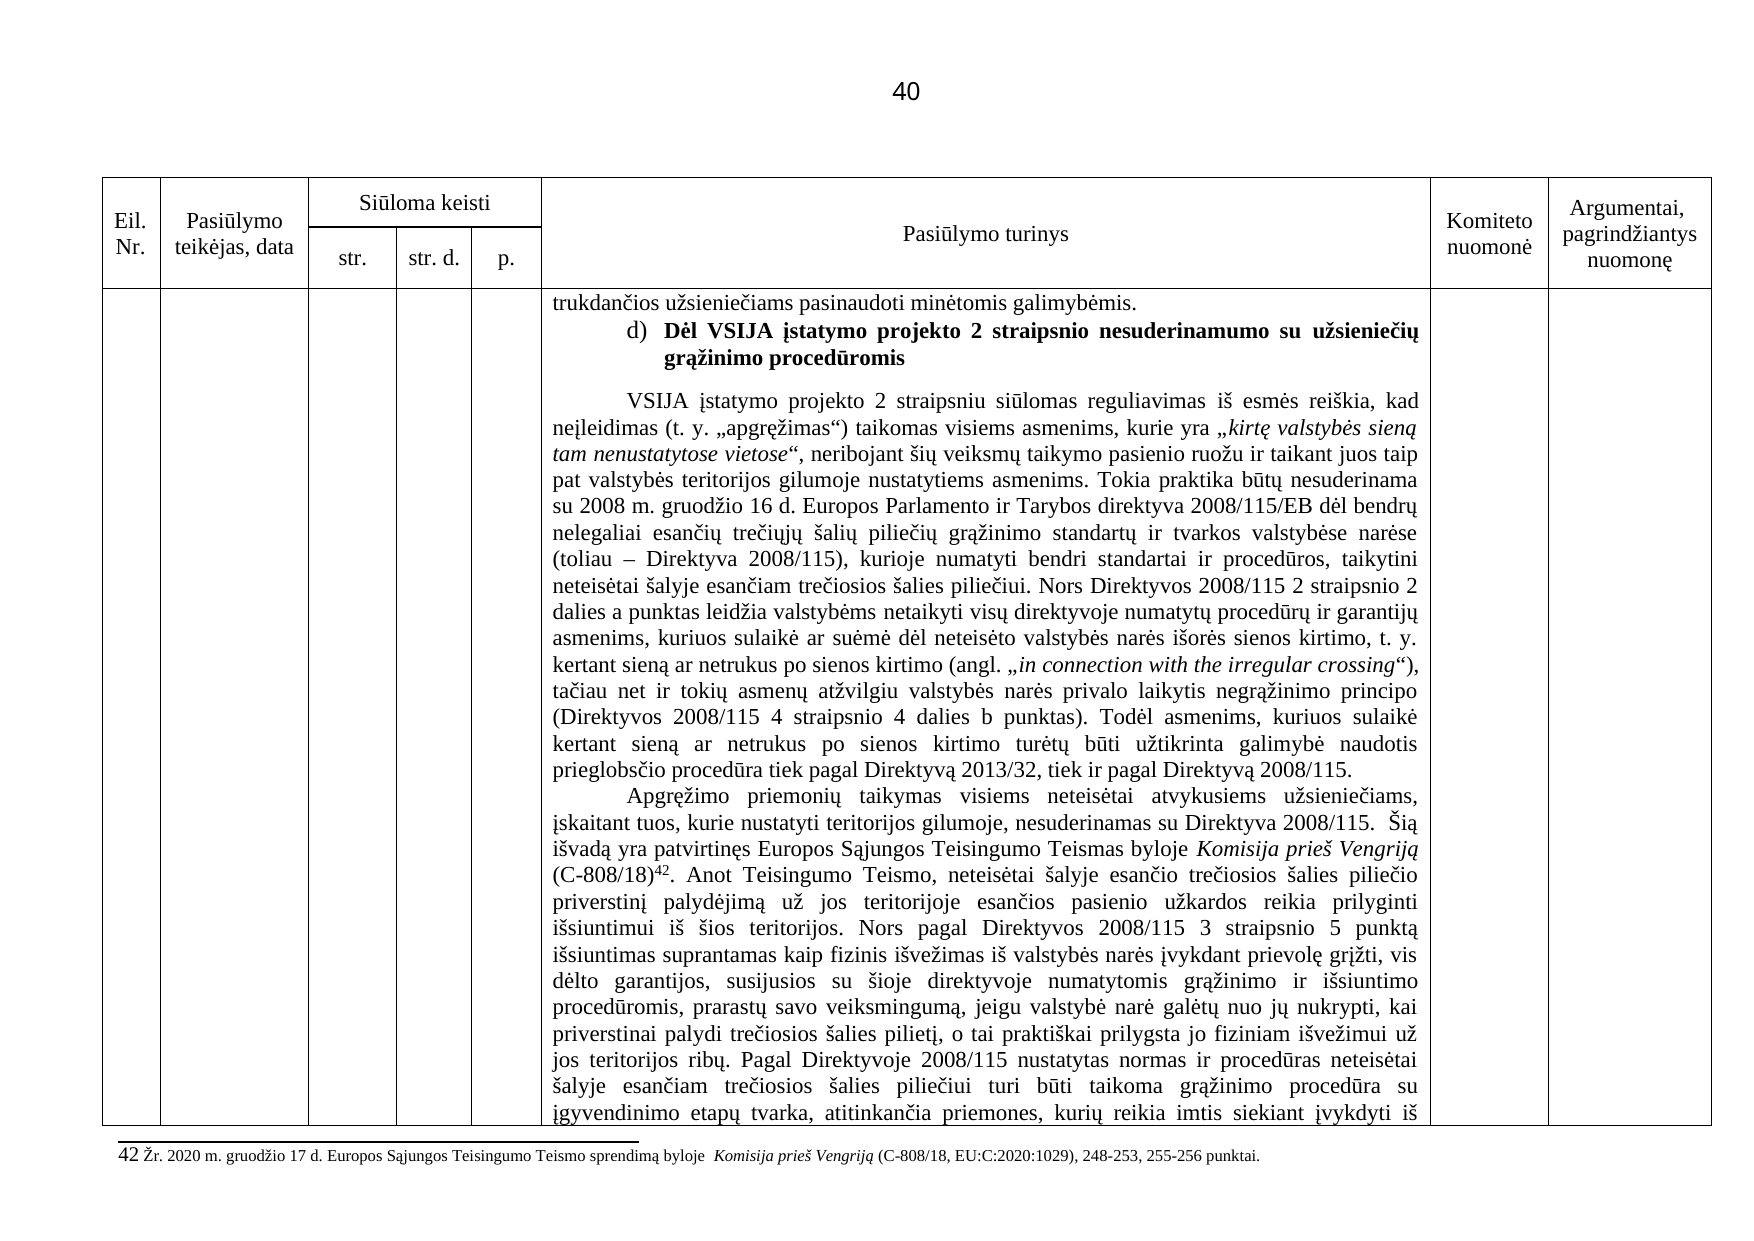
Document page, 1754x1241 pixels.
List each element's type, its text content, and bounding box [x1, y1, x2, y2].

table_header Eil. Nr. [103, 178, 160, 288]
table_header Pasiūlymo turinys [542, 178, 1430, 288]
table_header Siūloma keisti [309, 178, 541, 226]
table_cell [1431, 289, 1548, 1125]
table_cell [161, 289, 308, 1125]
table_cell Lietuvos Raudonasis Kryžius – organizacija, dirbanti žmogaus teisių apsaugos srityje – susipažino su Lietuvos Respublikos Seimui pateiktais Lietuvos Respublikos valstybės sienos ir jos apsaugos įstatymo Nr. VIII-1666 I ir III skyrių, 4, 10, 16, 18, 23, 26 straipsnių pakeitimo ir Įstatymo papildymo 231 straipsniu ir nauju IX skyriumi įstatymo projektu Nr. XIVP-2383 (toliau – VSIJA įstatymo projektas) ir Lietuvos Respublikos įstatymo „Dėl užsieniečių teisinės padėties“ Nr. IX-2206 67, 1408, 14012 straipsnių pakeitimo ir 14011, 14017 straipsnių pripažinimo netekusiais galios įstatymo projektu Nr. XIVP-2385 (toliau – UTP įstatymo projektas) ir teikia pastabas dėl siūlomų pakeitimų. Suprantame kylančius iššūkius ir pabrėžiame tai, kad šioje srityje dirbančios organizacijos padeda valstybei atliepti bazinius humanitarinius poreikius. Tačiau taip pat tikime, kad pagrindines žmogaus teises būtina užtikrinti ir esant tokiai kritinei situacijai. I. DĖL VSIJA ĮSTATYMO PROJEKTO VSIJA įstatymo projektu įteisinama vadinamoji „apgręžimo politika“, kuri faktiškai atima iš neteisėtai valstybės sieną kirtusio užsieniečio galimybę kreiptis dėl prieglobsčio ir tokiu būdu pažeidžia vieną pagrindinių teisių – teisę į prieglobstį. Siūlomas mechanizmas nėra suderinamas su Europos Sąjungos teise, kuri nustato aiškias taisykles tiek prieglobsčio prašymo pateikimui, tiek neteisėtai šalyje esančių užsieniečių grąžinimui, bei turi viršenybę prieš Lietuvos Respublikos įstatymus. Nors VSIJA įstatymo projekte numatyta, kad automatinis „apgręžimas“ tam tikrai kategorijai asmenų netaikomas, vis dėlto siūlomas tokių asmenų apibrėžimas yra teisiniu požiūriu ydingas, abstraktus bei paliekantis šios išimties taikymą vykdomosios valdžios diskrecijai. Žemiau pateikiame detalesnes pastabas dėl VSIJA įstatymo projekto 2 straipsnio nuostatų. Dėl VSIJA įstatymo projekto 2 straipsnio nesuderinamumo su valstybės pareiga kiekvienam užsieniečiui sudaryti sąlygas kreiptis dėl prieglobsčio VSIJA įstatymo projekto 2 straipsniu, kuriuo VSIJA įstatymo 4 straipsnis papildomas 13 dalimi, siūloma įstatymo lygiu įteisinti vadinamąją „apgręžimo politiką“, tačiau, mūsų vertinimu, siūlomas reglamentavimas nėra suderinamas su Europos Sąjungos teise, kadangi nepagrįstai atima iš neteisėtai valstybėje narėje esančio trečiosios šalies piliečio teisę pateikti tarptautinės apsaugos prašymą šios valstybės narės teritorijoje. 2022 m. birželio 30 d. Europos Sąjungos Teisingumo Teismo sprendime byloje M. A., dalyvaujant Valstybės sienos apsaugos tarnybai (C‑72/22 PPU) pažymėta, kad 2013 m. birželio 26 d. Europos Parlamento ir Tarybos direktyvos 2013/32/ES dėl tarptautinės apsaugos suteikimo ir panaikinimo bendros tvarkos (toliau - Direktyva 2013/32) 7 straipsnio 1 dalyje numatyta, kad kiekvienas veiksnus suaugęs asmuo turi teisę prašyti tarptautinės apsaugos savo vardu. Be to, iš Teisingumo Teismo jurisprudencijos matyti, kad bet kuris trečiosios šalies pilietis arba asmuo be pilietybės turi teisę prašyti tarptautinės apsaugos valstybės narės teritorijoje, įskaitant jos pasienį ar tranzito zonas, net jeigu jis šioje teritorijoje yra neteisėtai. Ši teisė turi būti jam pripažinta, nesvarbu, kokia tikimybė, kad toks prašymas bus patenkintas. Direktyvos 2013/32 6 straipsnio 2 dalyje taip pat įtvirtinta valstybių narių pareiga užtikrinti, kad tarptautinės apsaugos paprašę asmenys turėtų veiksmingą galimybę prašymą pateikti kuo greičiau. Atsižvelgiant į tai, visų pirma pažymėtina, kad prašant tarptautinės apsaugos, įregistruojant prašymą ir jį pateikiant turi būti paisoma Direktyvos 2013/32 tikslo užtikrinti galimybę veiksmingai, t. y. kuo paprasčiau, pasinaudoti tarptautinės apsaugos suteikimo procedūra. Be to, teisė prašyti tokios apsaugos lemia, pirma, tai, kad turi būti paisoma teisės, kad prašymas būtų pateiktas, įregistruotas ir išnagrinėtas per Direktyvoje 2013/32 nustatytus terminus, ir, antra, svarbiausia, tai, kad būtų užtikrintas teisės į prieglobstį, garantuojamos Europos Sąjungos pagrindinių teisių chartijos 18 straipsnyje, veiksmingumas. Tokiu būdu, teisinis režimas, kaip antai nustatomas VSIJA įstatymo projekto 2 straipsniu, yra nesuderinamas su minėtomis Direktyvos 20132/32 nuostatomis, kadangi faktiškai atima iš užsieniečių, kirtusių valstybės sieną tam nenustatytose vietose, galimybę kreiptis dėl prieglobsčio. Teisingumo Teismo vertinimu, nepaprastosios padėties arba ekstremalios situacijos paskelbimas neatleidžia valstybės nuo pareigos užtikrinti prieigą prie prieglobsčio procedūros. Šiuo klausimu teismas pažymėjo, kad negalima bendrai remtis grėsme viešajai tvarkai ar vidaus saugumui, kylančia dėl masinio trečiųjų šalių piliečių antplūdžio, ir taip pagal Sutarties dėl Europos Sąjungos veikimo (toliau – SESV) 72 straipsnį pateisinti nuostatos, pagal kurią iš neteisėtai valstybėje narėje esančio trečiosios šalies piliečio de facto atimta teisė pateikti tarptautinės apsaugos prašymą šios valstybės narės teritorijoje. Teismo nuomone, valstybės saugumo bei viešosios tvarkos ir žmogaus teisių apsaugos interesus galima suderinti taikant tarptautinius standartus atitinkančias specialias procedūras, kuriomis siekiama įvertinti tarptautinės apsaugos prašymų priimtinumą tais atvejais, kai prašytojo elgesys rodo, kad jo prašymas yra akivaizdžiai nepagrįstas arba juo piktnaudžiaujama. Šios procedūros leidžia valstybėms narėms prie Sąjungos išorės sienų vykdyti savo pareigas viešosios tvarkos palaikymo ir vidaus saugumo užtikrinimo srityje, nesant reikalo naudotis nukrypti leidžiančia nuostata pagal SESV 72 straipsnį. Tokiu būdu, vien tai, kad siūloma VSIJA įstatymo 4 straipsnio 13 dalies nuostata būtų taikoma tik „paskelbus valstybės lygio ekstremaliąją situaciją dėl masinio užsieniečių antplūdžio ir siekiant užtikrinti Lietuvos Respublikos nacionalinį saugumą ir viešąją tvarką“, nepateisina nukrypimo nuo valstybės pareigos kiekvienam trečiosios šalies piliečiui sudaryti sąlygas kreiptis dėl prieglobsčio. Apibendrindamas savo išvadas byloje M.A. (C‑72/22 PPU), Teisingumo Teismas konstatavo, kad Direktyvos 2013/32/ES 6 straipsnis ir 7 straipsnio 1 dalis turi būti aiškinami taip, kad pagal juos draudžiamos valstybės narės teisės normos, pagal kurias tais atvejais, kai yra įvesta karo padėtis ar nepaprastoji padėtis arba paskelbta ekstremalioji situacija dėl masinio užsieniečių antplūdžio, neteisėtai šalyje esantys trečiųjų šalių piliečiai faktiškai netenka galimybės naudotis tarptautinės apsaugos prašymo nagrinėjimo procedūra šios valstybės narės teritorijoje. Tokiu būdu, teisinis režimas, kaip antai nustatomas VSIJA įstatymo projekto 2 straipsniu, yra nesuderinamas su Europos Sąjungos teise. Šiuo klausimu papildomai pažymėtina, kad remiantis Lietuvos Respublikos Konstituciniu aktu „Dėl Lietuvos Respublikos narystės Europos Sąjungoje“, teisės normų kolizijos atveju Europos Sąjungos teisės normos turi viršenybę prieš Lietuvos Respublikos įstatymus ir kitus teisės aktus. Taigi, net ir įtvirtinus nacionalinėje teisėje Europos Sąjungos teisei prieštaraujančią nuostatą, jos taikymas pažeistų ne tik atitinkamas Europos Sąjungos teisės normas, bet ir, tikėtina, Lietuvos Respublikos Konstituciją. Dėl rėmimosi Direktyvos 2013/32 6 straipsnio 3 dalimi Remiantis VSIJA įstatymo projekto aiškinamuoju raštu, projekto rengėjai vadovaujasi Direktyvos 2013/32 6 straipsnio 3 dalimi, kuri nustato, kad valstybės narės gali reikalauti, kad tarptautinės apsaugos prašymai būtų pateikti asmeniškai ir (arba) nurodytoje vietoje. Anot VSIJA įstatymo projekto rengėjų, ši nuostata leidžia Europos Sąjungos valstybėms narėms nustatyti konkrečias vietas, kuriose galima pateikti prieglobsčio prašymus. Remiantis aiškinamuoju raštu, prie išorinės Europos Sąjungos sienos su Baltarusijos Respublika yra 6 veikiantys valstybės sienos perėjimo punktai, kuriuose užsieniečiai, norintys kreiptis dėl prieglobsčio Lietuvoje suteikimo, gali pateikti prašymą. Šiuo klausimu pažymėtina, kad, skirtingai negu Lietuvos Respublikos teisės aktai, Direktyva 2013/32 aiškiai atskiria 2 sąvokas: „pasiprašymą prieglobsčio“ (angl. „making an application“), kuris gali būti išreikštas bet kokia forma, ir „prašymo pateikimą“ (angl. „lodging an application“), kuriam artimiausias analogas Lietuvoje būtų prieglobsčio prašymo formalus registravimas Lietuvos migracijos informacinėje sistemoje (MIGRIS). VSIJA įstatymo projekto aiškinamajame rašte minima Direktyvos 2013/32 6 straipsnio 3 dalis reglamentuoja būtent „prašymo pateikimą“ (angl. „lodging an application“), tačiau nenumato jokių galimų apribojimų „pasiprašymui prieglobsčio“ (angl. „making an application“). Remiantis Direktyvos 2013/32 2 straipsnio (c) punktu, būtent nuo „pasiprašymo“ momento užsienietis laikomas „prieglobsčio prašytoju“ ir naudojasi su tokiu statusu susijusiomis teisėmis, o Direktyvos 2013/32 6 straipsnio 1 dalis nustato, per kiek laiko nuo „pasiprašymo prieglobsčio“ prašymas turi būti formaliai registruotas. Apibendrinus, VSIJA įstatymo projekto aiškinamajame rašte minima Direktyvos 2013/32 6 straipsnio 3 dalies nuostata neleidžia Europos Sąjungos valstybėms narėms nustatyti konkrečias vietas, kuriose galima „pasiprašyti prieglobsčio“ (angl. „making an application“), bei reglamentuoja išskirtinai „prašymo pateikimą“ (angl. „lodging an application“), t. y. tokių prašymų formalų registravimą. Atitinkamai, minėta nuostata nepateisina siūlomo reglamentavimo, kuriuo remiantis užsieniečiai, pasiprašę prieglobsčio kitoje, nei „nurodytoje“ vietoje (viename iš 6 veikiančių valstybės sienos perėjimo punktų), būtų nelaikomi „prieglobsčio prašytojais“ ir apgręžiami. Dėl rėmimosi Europos Žmogaus Teisių Teismo jurisprudencija Remiantis VSIJA įstatymo projekto aiškinamuoju raštu, siūlomas teisinis reguliavimas paremtas Europos Žmogaus Teisių Teismo sprendimais bylose N.D. ir N.T. v. Ispanija ir A.A. ir kiti prieš Šiaurės Makedoniją. Šiuo klausimu pažymėtina, kad minėtose bylose Europos Žmogaus Teisių Teismas pateikė išaiškinimus, visų pirma susijusius su Europos žmogaus teisių ir pagrindinių laisvių apsaugos konvencijos 4 protokolo nuostatomis, bet ne su Europos Sąjungos acquis. Kitaip tariant, vien tai, kad atitinkama valstybės taikoma praktika neprieštarauja minėtos Konvencijos ar jos protokolų nuostatoms, automatiškai nereiškia, kad ji yra suderinama su Europos Sąjungos teise, kuri gali nustatyti aukštesnius apsaugos standartus. Kaip teisingai nurodyta VSIJA įstatymo projekto aiškinamajame rašte, abejose minėtose bylose Europos Žmogaus Teisių Teismas vertino ne tik neteisėto atvykimo faktą, bet, pirmiausia, tai, ar valstybė sudarė veiksmingą galimybę užsieniečiams atvykti teisėtu būdu, bei tai, ar konkrečiu atveju užsieniečiai turėjo rimtų priežasčių nepasinaudoti šia galimybe. Byloje N.D ir N.T prieš Ispaniją Europos Žmogaus Teisių Teismas konstatavo, kad nagrinėjamu atveju egzistavo ne tik teisinė prievolė priimti prieglobsčio prašymus pasienio kontrolės punkte, bet taip pat faktinė galimybė tai padaryti (§ 214). Byloje A.A ir kiti prieš Šiaurės Makedoniją Europos Žmogaus Teisių Teismas konstatavo, kad nagrinėjamu atveju nenustatyta aplinkybių, leidžiančių daryti prielaidą, jog potencialūs prieglobsčio prašytojams buvo kokiais nors būdais trukdoma teisėtai atvykti į pasienio kontrolės punktą ir ten kreiptis dėl prieglobsčio (§ 121). Lietuvos Respublikos pasienyje su Baltarusijos Respublika 2021 m. susidariusi situacija VSIJA įstatymo projekto aiškinamajame rašte vadinama „hibridine agresija“, „hibridine ataka“ bei migracijos „instrumentalizavimu“, pabrėžiant, jog masiniai užsieniečių srautai buvo organizuojami Baltarusijos Respublikos valstybės institucijų. Anot Lietuvos Respublikos vidaus reikalų ministerijos, Baltarusijos teritorijoje yra (buvo) palapinių tipo stovyklavietės, kuriose migrantai yra pareigūnų laikomi ir neišleidžiami. Remiantis Amnesty International 2021 m. surinktais liudijimais, Baltarusijos pareigūnai sunkvežimiais nuveždavo migrantus iš Minsko iki pasienio ruožo, po to grupėmis nuvesdavo iki buferinės zonos, neretai iš abiejų pusių aptvertos tvora, bei prievarta varė sienos link, mušdami žmones guminėmis lazdomis bei grasindami užsiundyti tarnybinius šunis. Dienoms ar net savaitėms buferinėje zonoje įstrigusiems žmonėms Baltarusijos pareigūnai neleisdavo nei grįžti į šalies gilumą, nei palikti tvora aptvertos teritorijos. Panašius liudijimus 2022 m. surinko Human Rights Watch. Iš esmės analogišką informaciją žiniasklaidai teikė ir Valstybės sienos apsaugos tarnyba – kad migrantai vežami prie Lietuvos sienos sunkvežimiais, kad už jų nugarų stovi prigabenę juos prie sienos Baltarusijos pareigūnai, kurie prievarta stumia migrantus į Lietuvos teritoriją ir neleidžia grįžti. Bylose N.D. ir N.T. v. Ispanija ir A.A. ir kiti prieš Šiaurės Makedoniją, kuriais remiamasi VSIJA įstatymo projekto aiškinamajame rašte, Europos Žmogaus Teisių Teismas nevertino situacijos, kai asmenis sieną kirsti neleistinoje vietoje fiziškai verčia kitos valstybės ginkluoti pareigūnai. Be to, vertinant galimybės pateiktį prašymą suteikti prieglobstį valstybės sienos perėjimo punkte veiksmingumą, bene svarbiausias aspektas yra tas, kad iš Baltarusijos teritorijos atvykstantys asmenys iki kontakto su Lietuvos pareigūnais turi praeiti Baltarusijos pareigūnų kontrolę. Tik pastariesiems praleidus asmenis, jie gali pasiekti Lietuvos pasieniečius ir pasinaudoti teise pasiprašyti prieglobsčio. Taigi, užsieniečių faktinė prieiga prie prieglobsčio procedūros pasienyje tiesiogiai priklauso nuo tų pačių Baltarusijos pareigūnų, kurie, remiantis, be kita ko, Lietuvos institucijų teikiama informacija, patys nuveža užsieniečius prie Lietuvos pasienio, nuveda iki valstybės sienos ir stumia per ją neleistinoje vietoje. Pasak pačių užsieniečių, neretai Baltarusijos pareigūnai atima arba suplėšo jų turimus dokumentus. Beveik neabejotina, kad tokiomis aplinkybėmis Europos Žmogaus Teisių Teismas įžvelgtų svarių faktorių, trukdančių užsieniečiams pasirinkti teisėtą atvykimo į šalį būdą, tačiau į šias faktines aplinkybes VSIJA įstatymo projekte neatsižvelgiama ir Europos Žmogaus Teisių Teismo minimos sąlygos, leidžiančios vykdyti kolektyvinį migrantų išsiuntimą be teisės į formalias prieglobsčio prašymo procedūras, niekaip neatsispindi pasiūlyme dėl VSIJA įstatymo 4 straipsnio papildymo 13 dalimi, t. y., pvz., rimtos priežastys, neleidžiančios užsieniečiams kreiptis dėl prieglobsčio viename iš 6 veikiančių valstybės sienos perėjimo punktų, nėra minimos tarp išimčių, kuomet ši nuostata netaikoma. Apibendrinus konstatuotina, kad VSIJA įstatymo projekto 2 straipsnis nėra suderinamas su Direktyvos 2013/32 7 straipsnio 1 dalyje įtvirtinta teise kreiptis dėl prieglobsčio, yra grindžiamas klaidingu Direktyvos 2013/32 6 straipsnio 3 dalies turinio interpretavimu ir yra paremtas Europos Žmogaus Teisių Teismo praktika bylose, kuriose nagrinėjamos situacijos reikšmingai skyrėsi nuo pasienyje su Baltarusija susidariusios padėties. Papildomai, atsižvelgus į tai, kad VSIJA įstatymo projekto aiškinamajame rašte nuosekliai teigiama, jog visi prieglobsčio pasiprašyti norintys užsieniečiai turi veiksmingą galimybę tai padaryti Lietuvos Respublikos ambasadoje Minske arba valstybės sienos perėjimo punktuose, siūlome susipažinti su Lietuvos Raudonojo Kryžiaus 2022 m. gruodį paskelbta tyrimo ataskaita, kurioje detaliai paaiškinamos įvairios faktinės kliūtys, trukdančios užsieniečiams pasinaudoti minėtomis galimybėmis. Dėl VSIJA įstatymo projekto 2 straipsnio nesuderinamumo su užsieniečių grąžinimo procedūromis VSIJA įstatymo projekto 2 straipsniu siūlomas reguliavimas iš esmės reiškia, kad neįleidimas (t. y. „apgręžimas“) taikomas visiems asmenims, kurie yra „kirtę valstybės sieną tam nenustatytose vietose“, neribojant šių veiksmų taikymo pasienio ruožu ir taikant juos taip pat valstybės teritorijos gilumoje nustatytiems asmenims. Tokia praktika būtų nesuderinama su 2008 m. gruodžio 16 d. Europos Parlamento ir Tarybos direktyva 2008/115/EB dėl bendrų nelegaliai esančių trečiųjų šalių piliečių grąžinimo standartų ir tvarkos valstybėse narėse (toliau – Direktyva 2008/115), kurioje numatyti bendri standartai ir procedūros, taikytini neteisėtai šalyje esančiam trečiosios šalies piliečiui. Nors Direktyvos 2008/115 2 straipsnio 2 dalies a punktas leidžia valstybėms netaikyti visų direktyvoje numatytų procedūrų ir garantijų asmenims, kuriuos sulaikė ar suėmė dėl neteisėto valstybės narės išorės sienos kirtimo, t. y. kertant sieną ar netrukus po sienos kirtimo (angl. „in connection with the irregular crossing“), tačiau net ir tokių asmenų atžvilgiu valstybės narės privalo laikytis negrąžinimo principo (Direktyvos 2008/115 4 straipsnio 4 dalies b punktas). Todėl asmenims, kuriuos sulaikė kertant sieną ar netrukus po sienos kirtimo turėtų būti užtikrinta galimybė naudotis prieglobsčio procedūra tiek pagal Direktyvą 2013/32, tiek ir pagal Direktyvą 2008/115. Apgręžimo priemonių taikymas visiems neteisėtai atvykusiems užsieniečiams, įskaitant tuos, kurie nustatyti teritorijos gilumoje, nesuderinamas su Direktyva 2008/115. Šią išvadą yra patvirtinęs Europos Sąjungos Teisingumo Teismas byloje Komisija prieš Vengriją (C-808/18). Anot Teisingumo Teismo, neteisėtai šalyje esančio trečiosios šalies piliečio priverstinį palydėjimą už jos teritorijoje esančios pasienio užkardos reikia prilyginti išsiuntimui iš šios teritorijos. Nors pagal Direktyvos 2008/115 3 straipsnio 5 punktą išsiuntimas suprantamas kaip fizinis išvežimas iš valstybės narės įvykdant prievolę grįžti, vis dėlto garantijos, susijusios su šioje direktyvoje numatytomis grąžinimo ir išsiuntimo procedūromis, prarastų savo veiksmingumą, jeigu valstybė narė galėtų nuo jų nukrypti, kai priverstinai palydi trečiosios šalies pilietį, o tai praktiškai prilygsta jo fiziniam išvežimui už jos teritorijos ribų. Pagal Direktyvoje 2008/115 nustatytas normas ir procedūras neteisėtai šalyje esančiam trečiosios šalies piliečiui turi būti taikoma grąžinimo procedūra su įgyvendinimo etapų tvarka, atitinkančia priemones, kurių reikia imtis siekiant įvykdyti iš esmės dėl jo priimtą sprendimą grąžinti, kad jis būtų žmoniškai repatrijuotas ir visiškai gerbiant jo pagrindines teises ir orumą. Taigi, konstatavusios neteisėtą buvimą kompetentingos nacionalinės institucijos pagal Direktyvos 2008/115 6 straipsnio 1 dalį, nepažeisdamos jos 6 straipsnio 2–5 dalyse numatytų išimčių, turi priimti sprendimą grąžinti. Iš Direktyvos 2008/115 6 konstatuojamosios dalies taip pat matyti, kad šis sprendimas grąžinti turi būti priimtas laikantis teisingos ir skaidrios procedūros. Šios direktyvos 5 straipsnyje numatyta, kad kompetentinga nacionalinė institucija, ketinanti priimti sprendimą grąžinti, turi, pirma, laikytis negrąžinimo principo ir tinkamai atsižvelgti į vaiko interesus, atitinkamo trečiosios šalies piliečio šeimos gyvenimą ir sveikatos būklę ir, antra, išklausyti suinteresuotąjį asmenį šiuo klausimu. Taip pat Direktyvoje 2008/115 nustatyti formalūs reikalavimai, taikomi sprendimams grąžinti. Pagal jos 12 straipsnio 1 dalį šie sprendimai turi būti išdėstyti raštu ir nurodyti juos pagrindžiantys motyvai. Pagal jos 13 straipsnio 1 dalį valstybės narės taip pat įpareigotos nustatyti veiksmingas teisių gynimo priemones dėl šių sprendimų. Priėmus sprendimą grąžinti trečiosios šalies piliečiui, dėl kurio jis priimtas, pagal minėtos direktyvos 7 straipsnį dar turi būti nustatytas tam tikras terminas savanoriškai išvykti iš atitinkamos valstybės narės teritorijos. Pagal tos pačios direktyvos 8 straipsnį priverstinis išsiuntimas galimas tik kraštutiniu atveju, nepažeidžiant jos 9 straipsnio, pagal kurį valstybės narės įpareigojamos atidėti išsiuntimą jame nurodytais atvejais. Įvertinus tai, kas išdėstyta, Teisingumo Teismas konstatavo, kad, nepažeisdamos Direktyvos 2008/115 6 straipsnio 2–5 dalyse numatytų išimčių, prieš nuspręsdamos išsiųsti trečiųjų šalių piliečius iš šalies valstybės narės turi priimti sprendimą grąžinti trečiųjų šalių piliečius, neteisėtai esančius jų teritorijoje ir patenkančius į šios direktyvos taikymo sritį, laikydamosi joje nustatytų materialinių ir procedūrinių garantijų. Atsižvelgus į tai, VSIJA įstatymo projekto 2 straipsnyje siūlomo reguliavimo taikymas užsieniečiams, kurie kirto valstybės sieną tam nenustatytose vietose, tačiau buvo sulaikyti jau būnant valstybės teritorijos gilumoje, yra nesuderinamas su Direktyva 2008/115. Dėl VSIJA įstatymo projekto 2 straipsnio teisinio aiškumo Remiantis Lietuvos Respublikos teisėkūros pagrindų įstatymo 3 straipsnio 2 dalies 6 punktu, teisėkūroje vadovaujamasi, be kita ko, aiškumo principu, reiškiančiu, kad teisės aktuose nustatytas teisinis reguliavimas turi būti logiškas, nuoseklus, glaustas, suprantamas, tikslus, aiškus ir nedviprasmiškas. Šiuo požiūriu VSIJA įstatymo projekto 2 straipsnis turi tam tikrų trūkumų. VSIJA įstatymo projekto 2 straipsnyje numatyta išimtis, remiantis kuria siūlomos VSIJA įstatymo 4 straipsnio 13 dalies nuostata „netaikoma, kai siekiama užtikrinti užsieniečių, besitraukiančių nuo karinės agresijos ar persekiojimo, patekimą į Lietuvos Respublikos teritoriją arba užsieniečių patekimą į Lietuvos Respublikos teritoriją humanitariniais tikslais“. Nors sveikiname iniciatyvą apsaugoti tam tikras asmenų kategorijas nuo automatinio „apgręžimo“, vis dėlto pastebime, kad siūloma formuluotė nėra aiški bei, nepaisant imperatyvumo, iš esmės palieka šios išimties taikymą vykdomosios valdžios diskrecijai. Pvz., nesuprantama, ar tokia formuluotė reiškia, kad jau turi būti priimtas išankstinis sprendimas dėl konkrečių užsieniečių kategorijų „patekimo“ į teritoriją ir pasienio pareigūnams tereikia „užtikrinti“ šio sprendimo įgyvendinimą. Jei taip, VSIJA įstatymo projekto siūloma norma nenustato nei kas, nei kokiais teisiniais kriterijais remdamasis priima tokį sprendimą. Kita vertus, jei tokio pobūdžio išankstinio sprendimo nėra ir pasienio pareigūnai patys vietoje įvertina, ar konkretus užsienietis „traukiasi nuo karinės agresijos ar persekiojimo“, tuomet taip pat nesuprantama kokiu būdu, kokia tvarka bei kokiais kriterijais remiantis atliekamas šis vertinimas. Pvz., prieglobsčio srityje vertinimas, ar tam tikras užsienietis pagrįstai baiminasi persekiojimo, atliekamas vadovaujantis aibe nacionalinių, regioninių ir tarptautinių teisės aktų, be to, nustatant konkrečius kvalifikacinius reikalavimus tokio pobūdžio vertinimą atliekantiems asmenims, atitinkamas procedūras ir saugiklius. Pavedant pasienio pareigūnams spręsti, ar tam tikras užsienietis bėga nuo persekiojimo (kas yra prieglobsčio procedūros vertinimo objektas), VSIJA įstatymo projektu iš esmės praplečiama Valstybės sienos apsaugos tarnybos kompetenciją, suteikiant jai už prieglobsčio prašymų nagrinėjimą atsakingos institucijos įgaliojimus. Tai nesuderinama su Direktyva 2013/32, kuria remiantis „visoms procedūroms valstybės narės paskiria sprendžiančiąją instituciją, kuri bus atsakinga už tinkamą prašymų nagrinėjimą pagal šią direktyvą. Valstybės narės užtikrina, kad tokia institucija turėtų tinkamus išteklius, įskaitant pakankamą kompetentingų darbuotojų skaičių, kad galėtų savo užduotis atlikti pagal šią direktyvą.“ (Direktyvos 2013/32 4 straipsnio 1 dalis). Europos Sąjungos Teisingumo Teismas ne kartą yra pabrėžęs sprendžiančiosios institucijos vaidmeniui teikiamą svarbą Europos Sąjungos teisėje ir nurodė, kad iš Direktyvos 2013/32 matyti, kad tarptautinės apsaugos prašymo nagrinėjimas administracinėse arba kvaziteisminėse institucijose, turinčiose specialių išteklių ir šią sritį išmanančių darbuotojų, yra pagrindinis minėta direktyva nustatytų bendrų procedūrų etapas ( Žr., be kita ko, 2020 m. liepos 16 d. sprendimą Addis (C-517/17, EU:C:2020:579, 61 punktas). Lietuvoje sprendžiančiosios institucijos įgaliojimai suteikti Migracijos departamentui, tuo tarpu Valstybės sienos apsaugos tarnyba šių funkcijų vykdyti negali. Šis klausimas tampa dar opesnis, įvertinus tai, kad VSIJA įstatymo projekte nepateikta apibrėžčių tokių vartojamų sąvokų, kaip „karinė agresija“, „persekiojimas“ ar „humanitariniai tikslai“. Pažymėtina, kad „karinė agresija“ neapima visų ginkluoto konflikto formų, o bona fide pabėgėlis nebūtinai turi patirti persekiojimą praeityje. Atsižvelgus į tai, kad minėta išimtis, lyginant net ir su kitais sakiniais VSIJA įstatymo projekto 2 straipsnyje, yra abstrakti ir neapibrėžta, abejotina, ar pasienio pareigūnas, kuris įpareigotas nuspręsti vietoje, ar konkrečioje situacijoje ši išimtis taikytina, sugebės suprasti jos turinį. Atitinkamai, ji, kaip teisės norma, nėra tinkama. Pasiūlymai dėl 4 straipsnio 13 dalies tobulinimo Atsižvelgus į tai, kas išdėstyta, siūlome išbraukti pasiūlymą dėl VSIJA įstatymo 4 straipsnio papildymo 13 dalimi iš VSIJA įstatymo projekto bei susilaikyti nuo atvykstančių užsieniečių „apgręžimo“, kai asmens gyvybei ar sveikatai gresia pavojus, įskaitant bet neapsiribojant pažeidžiamais asmenimis. Vis dėlto, suprasdami valstybei kylančius iššūkius ir žinodami apie politinę valią vienu ar kitu būdu įteisinti užsieniečių „apgręžimo“ mechanizmą, alternatyviai siūlome: Performuluoti numatytą išimtį, nustatant, kad „ši nuostata taikoma individualiai kiekvienam minėtam užsieniečiui ir ji netaikoma, kai siekiama užtikrinti užsieniečių, besitraukiančių nuo karinės agresijos ar persekiojimo, patekimą į Lietuvos Respublikos teritoriją arba užsieniečių patekimą į Lietuvos Respublikos teritoriją humanitariniais tikslais užsieniečiai siekia įgyvendinti teisę į prieglobstį, taip pat kai asmens gyvybei ar sveikatai gresia pavojus“. Taip suformuluota išimtis tiek apimtų šiuo metu VSIJA įstatymo projekte įvardintas asmenų kategorijas, tiek būtų suderinama su Europos Sąjungos teisės aktais. Nustatyti, kad ši nuostata taikoma užsieniečiams, kuriuos sulaikė ar suėmė dėl neteisėto valstybės narės išorės sienos kirtimo, t. y. kertant sieną ar netrukus po sienos kirtimo, pvz.: „<...> užsieniečiai, sulaikyti ar suimti kertant ketinantys kirsti ar kirtę valstybės sieną ar netrukus po valstybės sienos kirtimo tam nenustatytose vietose arba tam nustatytose vietose, tačiau pažeidę valstybės sienos kirtimo tvarką, į Lietuvos Respublikos teritoriją neįleidžiami“. Taip suformuluota teisės normos taikymo sritis būtų suderinama su Europos Sąjungos teisės aktais. Manome, kad siūlomi pakeitimai bent iš dalies padėtų išspręsti VSIJA įstatymo projekte identifikuotas problemas bei išvengti siūlomo reglamentavimo sąlygojamų ilgalaikių neigiamų padarinių suinteresuotiems asmenims. Papildomai pažymime, kad siūlomi pakeitimai nereikalautų iš valstybės papildomų išlaidų. <...> [542, 289, 1430, 1125]
table_cell [103, 289, 160, 1125]
table_cell p. [472, 228, 541, 288]
table_cell [397, 289, 471, 1125]
table_header Pasiūlymo teikėjas, data [161, 178, 308, 288]
table_cell str. [309, 228, 396, 288]
table_cell [309, 289, 396, 1125]
table_cell [472, 289, 541, 1125]
table_header Komiteto nuomonė [1431, 178, 1548, 288]
table_cell [1549, 289, 1711, 1125]
table_header Argumentai, pagrindžiantys nuomonę [1549, 178, 1711, 288]
table_cell str. d. [397, 228, 471, 288]
